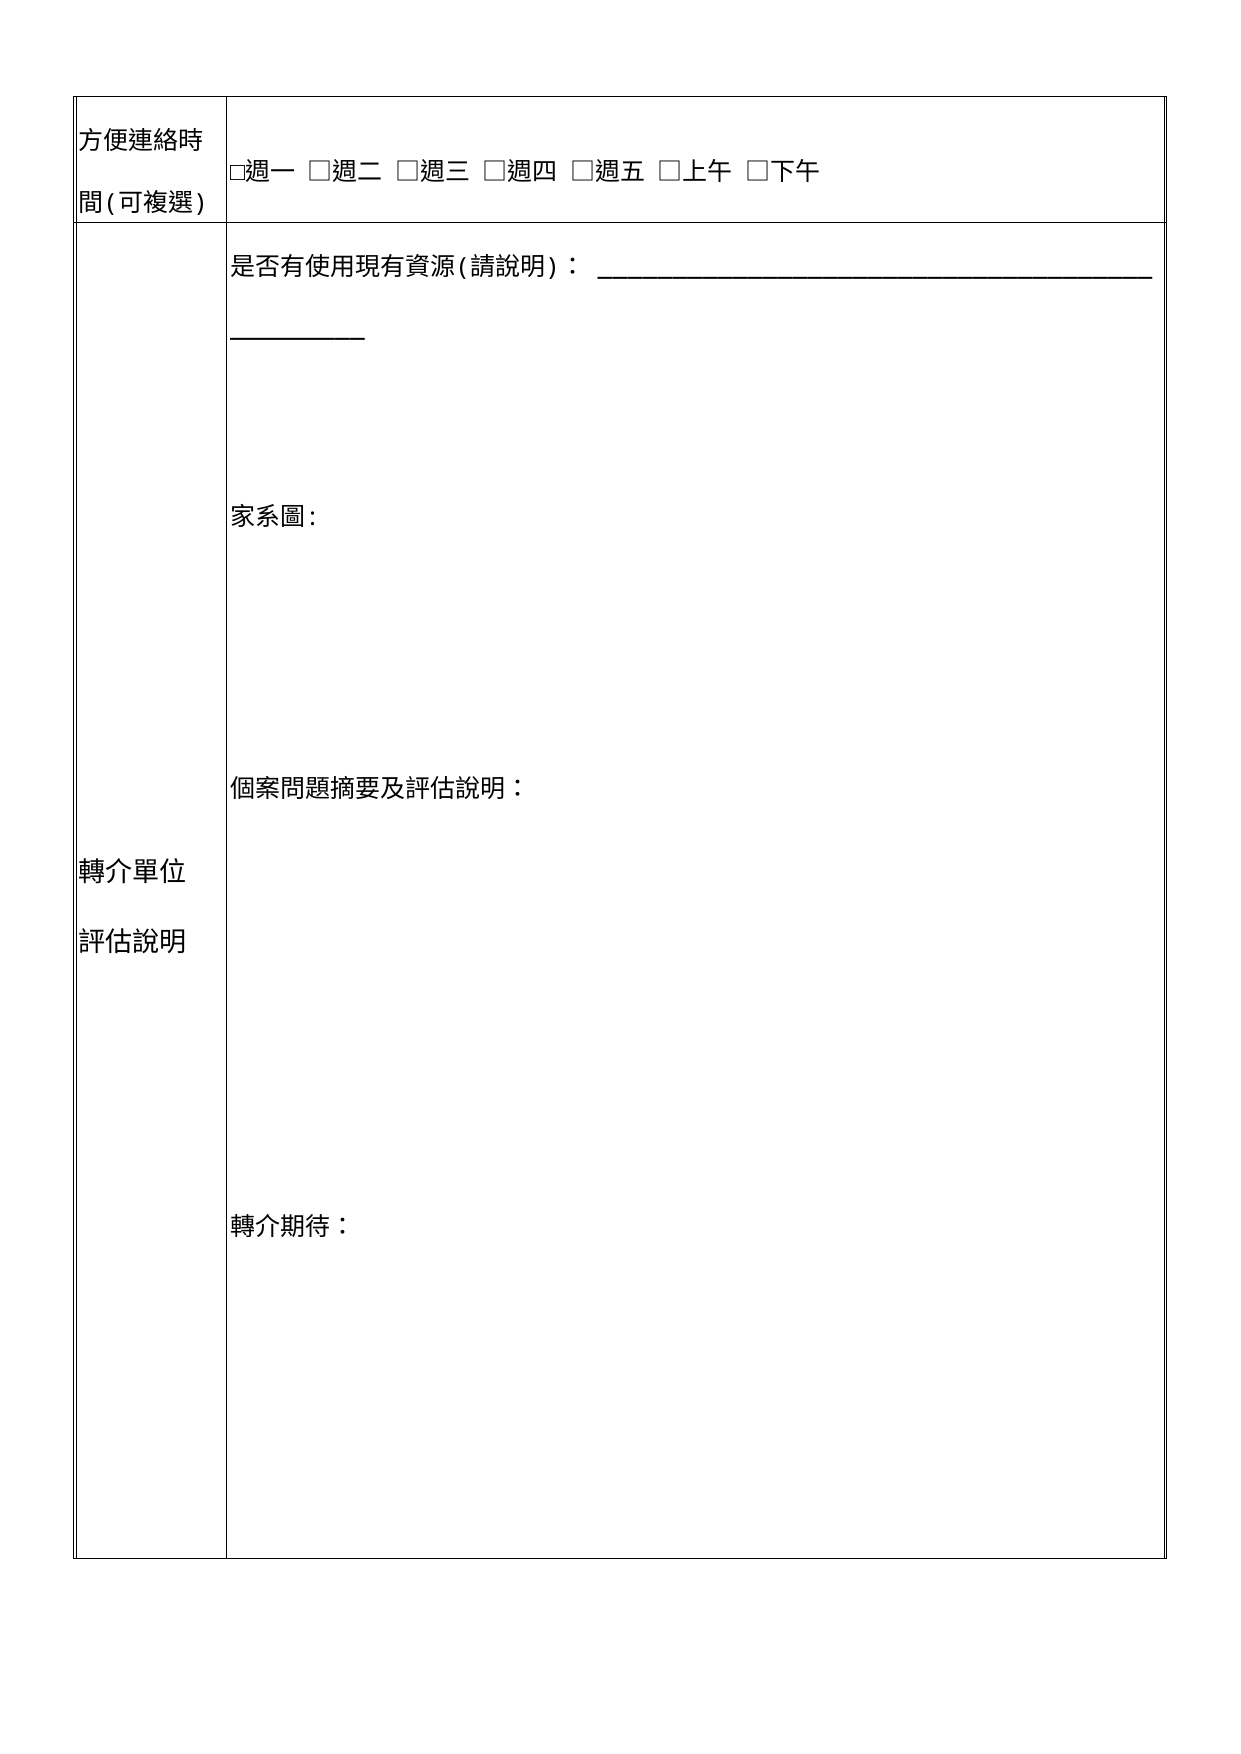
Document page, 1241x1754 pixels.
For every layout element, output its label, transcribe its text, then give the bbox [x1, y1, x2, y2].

table_cell 是否有使用現有資源(請說明)： ______________________________________________ 家系圖: 個案問題摘要及評估說明： 轉介期待： [227, 223, 1164, 1558]
table_cell 轉介單位 評估說明 [77, 223, 226, 1558]
table_cell 方便連絡時間(可複選) [77, 97, 226, 222]
table_cell □週一 □週二 □週三 □週四 □週五 □上午 □下午 [227, 97, 1164, 222]
